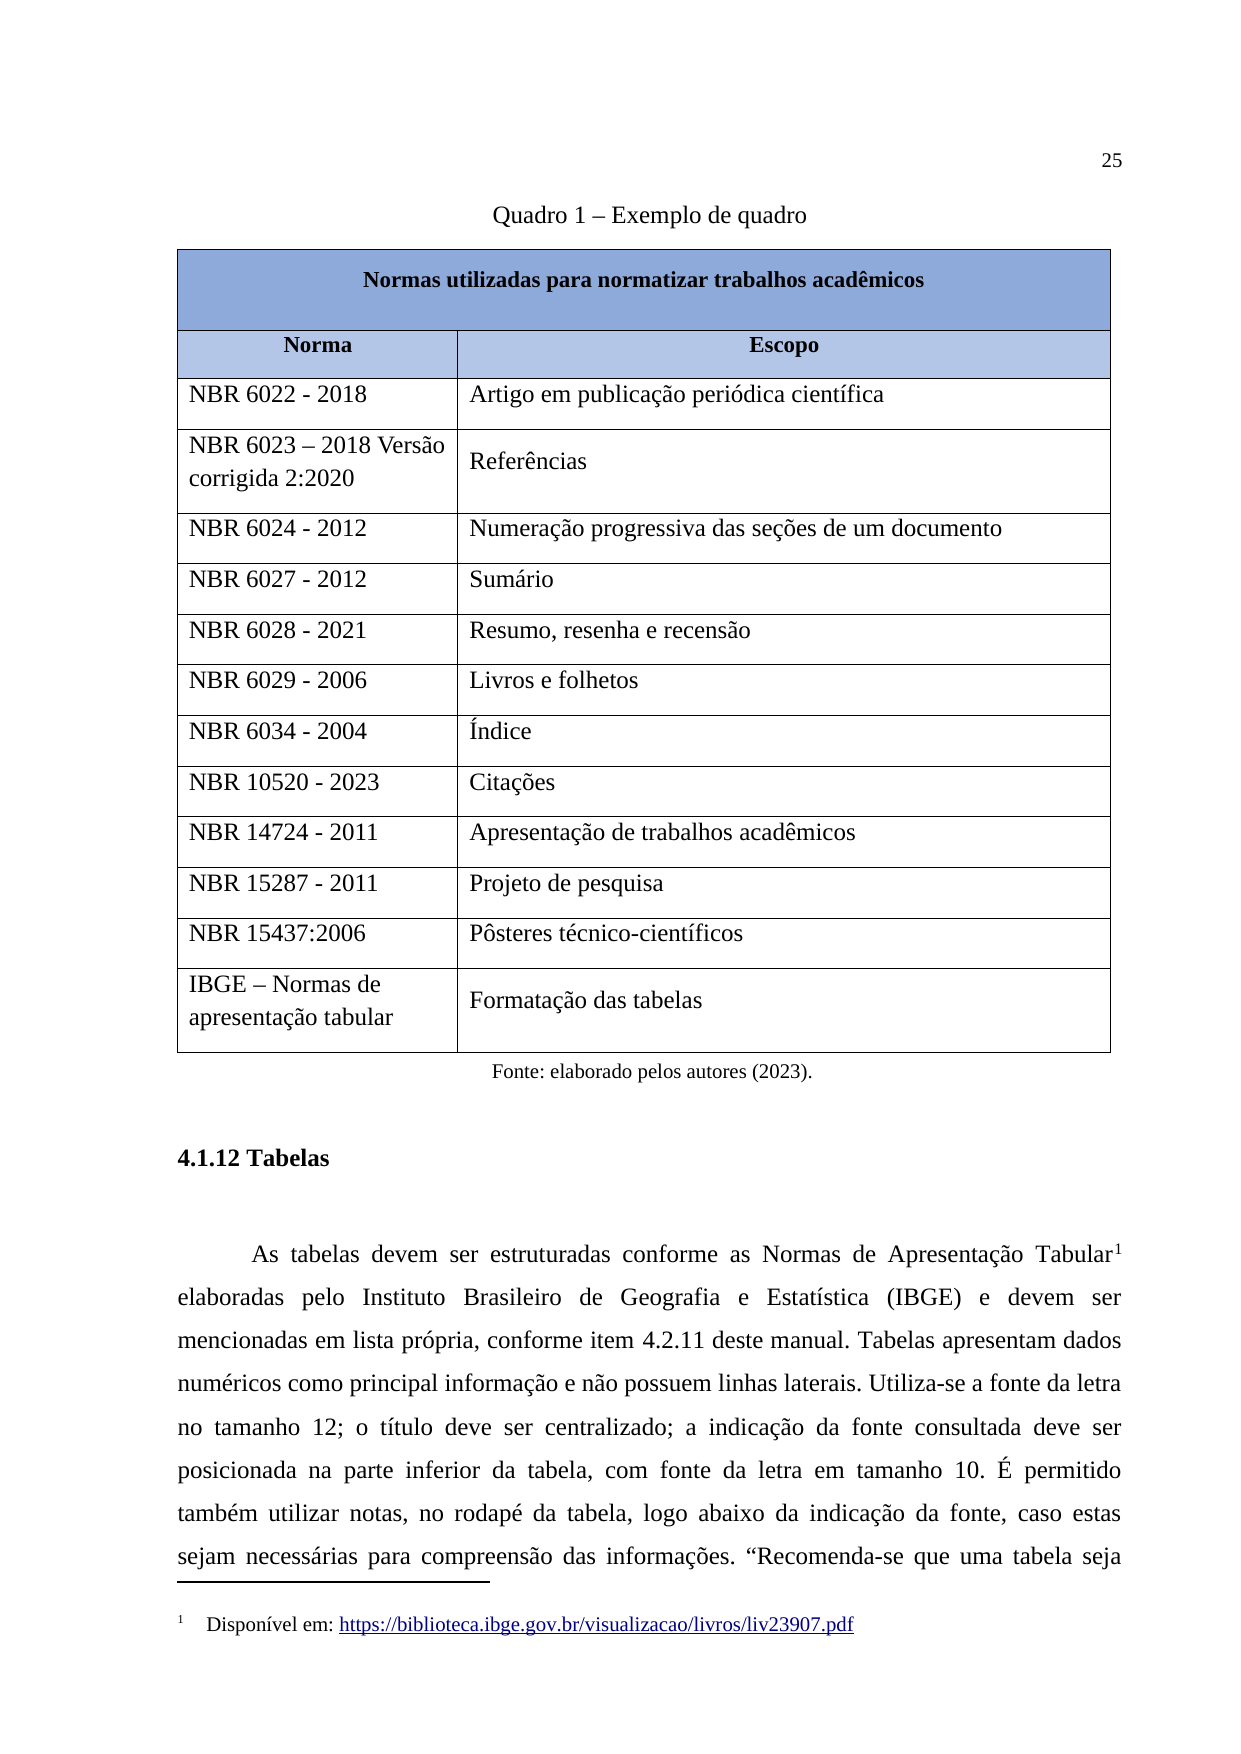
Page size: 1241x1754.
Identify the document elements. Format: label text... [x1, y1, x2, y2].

table_cell Numeração progressiva das seções de um documento [458, 514, 1110, 563]
table_cell Resumo, resenha e recensão [458, 615, 1110, 664]
table_cell NBR 6028 - 2021 [178, 615, 457, 664]
table_cell Índice [458, 716, 1110, 766]
table_cell IBGE – Normas de apresentação tabular [178, 969, 457, 1052]
table_cell Pôsteres técnico-científicos [458, 919, 1110, 968]
text Quadro 1 – Exemplo de quadro [177, 200, 1122, 228]
table_cell NBR 6023 – 2018 Versão corrigida 2:2020 [178, 430, 457, 512]
subtitle Tabelas [177, 1143, 1122, 1172]
table_cell NBR 15437:2006 [178, 919, 457, 968]
table_cell Livros e folhetos [458, 665, 1110, 715]
table_cell Sumário [458, 564, 1110, 614]
table_cell Norma [178, 331, 457, 378]
table_cell NBR 15287 - 2011 [178, 868, 457, 917]
table_cell Referências [458, 430, 1110, 512]
table_cell Artigo em publicação periódica científica [458, 379, 1110, 429]
table_cell NBR 6027 - 2012 [178, 564, 457, 614]
table_cell Apresentação de trabalhos acadêmicos [458, 817, 1110, 867]
text Disponível em: https://biblioteca.ibge.gov.br/visualizacao/livros/liv23907.pdf [177, 1612, 1122, 1636]
table_cell NBR 6022 - 2018 [178, 379, 457, 429]
table_cell NBR 6034 - 2004 [178, 716, 457, 766]
table_cell NBR 10520 - 2023 [178, 767, 457, 816]
text As tabelas devem ser estruturadas conforme as Normas de Apresentação Tabular elaboradas pelo Instituto Brasileiro de Geografia e Estatística (IBGE) e devem ser mencionadas em lista própria, conforme item 4.2.11 deste manual. Tabelas apresentam dados numéricos como principal informação e não possuem linhas laterais. Utiliza-se a fonte da letra no tamanho 12; o título deve ser centralizado; a indicação da fonte consultada deve ser posicionada na parte inferior da tabela, com fonte da letra em tamanho 10. É permitido também utilizar notas, no rodapé da tabela, logo abaixo da indicação da fonte, caso estas sejam necessárias para compreensão das informações. “Recomenda-se que uma tabela seja [177, 1239, 1122, 1570]
text Fonte: elaborado pelos autores (2023). [177, 1059, 1122, 1083]
table_header Normas utilizadas para normatizar trabalhos acadêmicos [178, 250, 1110, 330]
table_cell NBR 6029 - 2006 [178, 665, 457, 715]
table_cell Escopo [458, 331, 1110, 378]
table_cell NBR 6024 - 2012 [178, 514, 457, 563]
table_cell Formatação das tabelas [458, 969, 1110, 1052]
table_cell Projeto de pesquisa [458, 868, 1110, 917]
table_cell Citações [458, 767, 1110, 816]
table_cell NBR 14724 - 2011 [178, 817, 457, 867]
